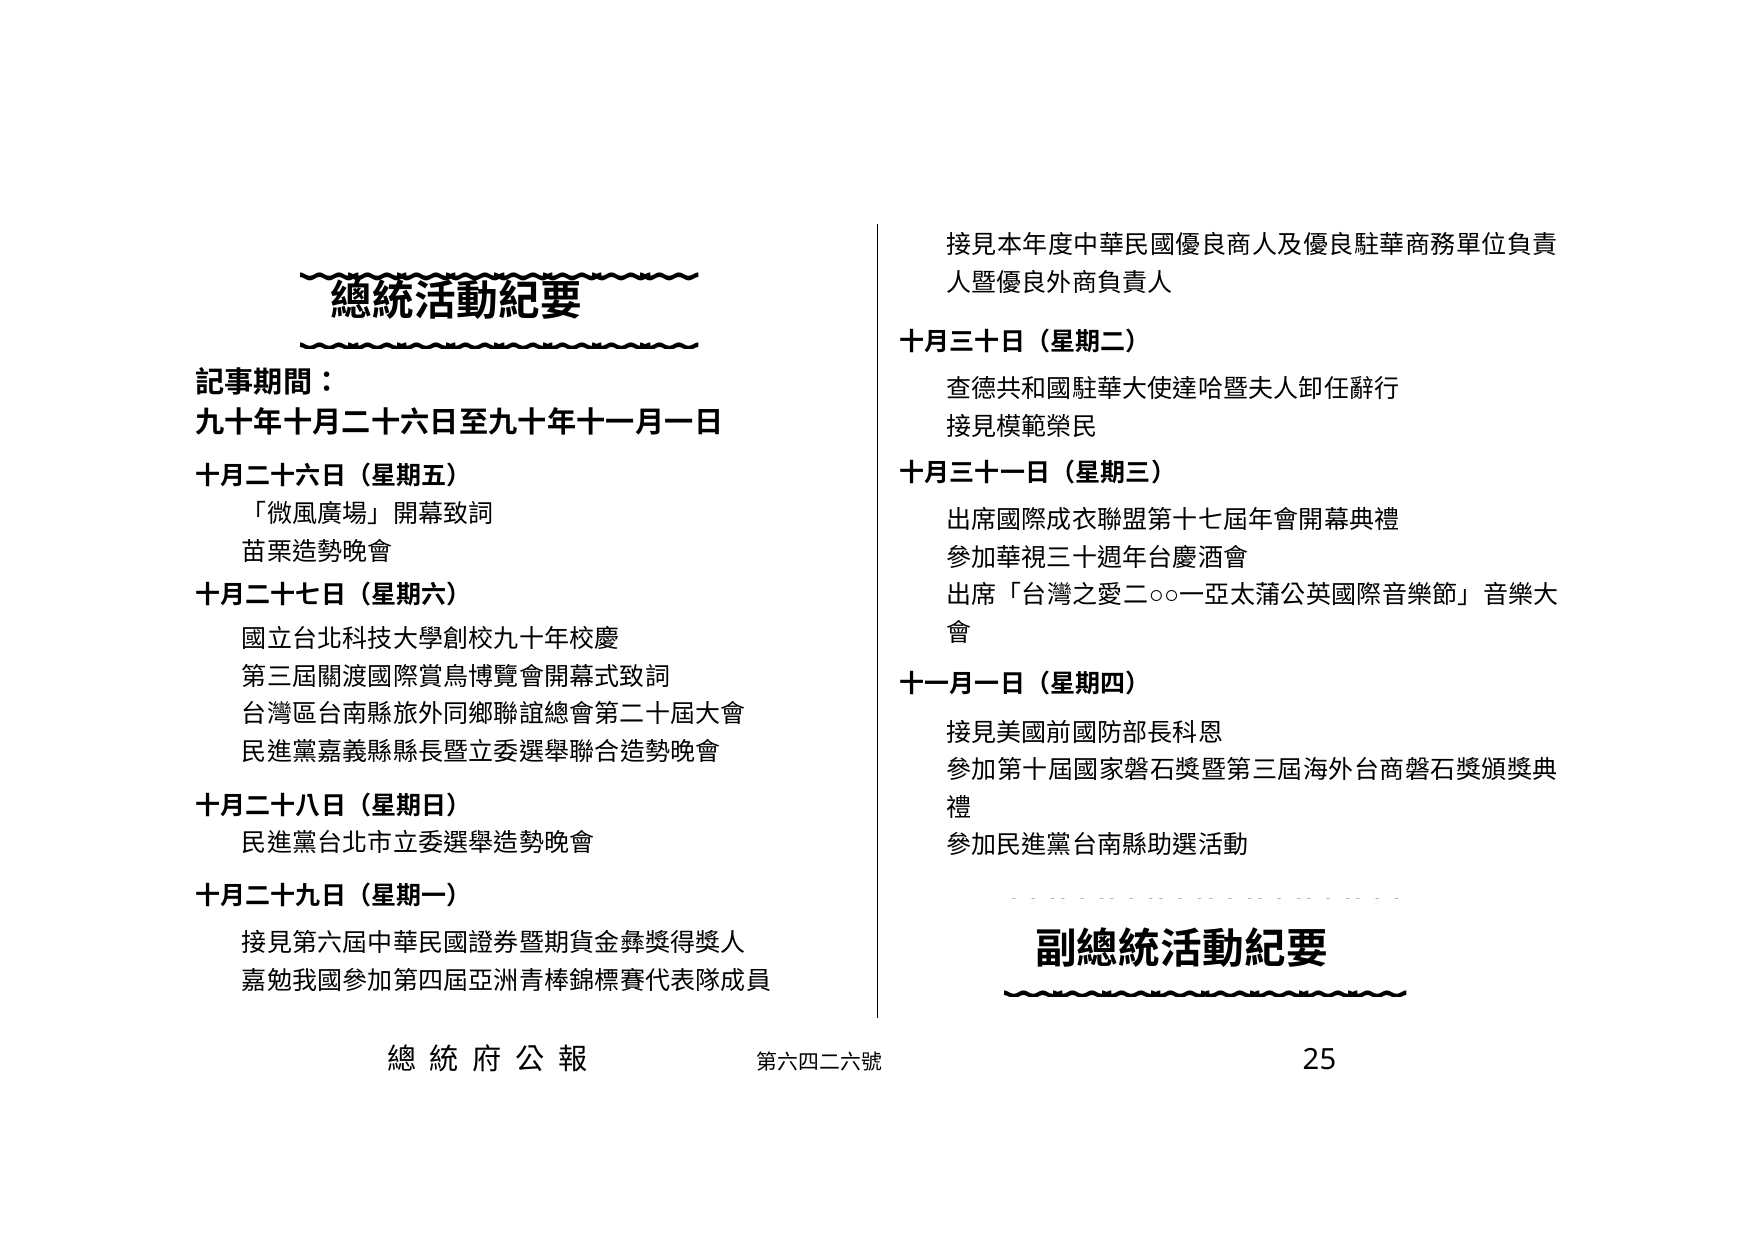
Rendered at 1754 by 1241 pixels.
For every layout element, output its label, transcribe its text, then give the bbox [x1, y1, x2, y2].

table_cell ﹏﹏﹏﹏﹏﹏﹏﹏﹏ [1001, 974, 1409, 997]
text 十月三十一日（星期三） [899, 453, 1559, 488]
text 十月三十日（星期二） [899, 322, 1559, 357]
text 接見美國前國防部長科恩 [946, 711, 1559, 749]
text 苗栗造勢晚會 [242, 530, 855, 567]
text 參加第十屆國家磐石獎暨第三屆海外台商磐石獎頒獎典禮 [946, 749, 1559, 824]
text 九十年十月二十六日至九十年十一月一日 [195, 401, 855, 440]
text 接見本年度中華民國優良商人及優良駐華商務單位負責人暨優良外商負責人 [946, 224, 1559, 299]
table_cell [192, 276, 297, 326]
text 查德共和國駐華大使達哈暨夫人卸任辭行 [946, 367, 1559, 405]
text 接見第六屆中華民國證券暨期貨金彝獎得獎人 [242, 922, 855, 959]
text 十一月一日（星期四） [899, 661, 1559, 701]
text 台灣區台南縣旅外同鄉聯誼總會第二十屆大會 [242, 692, 855, 730]
table_header ﹏﹏﹏﹏﹏﹏﹏﹏﹏ [1001, 899, 1409, 924]
table_cell [896, 974, 1001, 997]
text 十月二十八日（星期日） [195, 784, 855, 822]
text 嘉勉我國參加第四屆亞洲青棒錦標賽代表隊成員 [242, 959, 855, 997]
text 民進黨台北市立委選舉造勢晚會 [242, 822, 855, 859]
table_cell ﹏﹏﹏﹏﹏﹏﹏﹏ [297, 326, 705, 349]
text 國立台北科技大學創校九十年校慶 [242, 617, 855, 655]
text 出席「台灣之愛二○○一亞太蒲公英國際音樂節」音樂大會 [946, 574, 1559, 649]
text 十月二十九日（星期一） [195, 876, 855, 911]
text 出席國際成衣聯盟第十七屆年會開幕典禮 [946, 499, 1559, 536]
table_cell [896, 924, 1001, 974]
table_cell 副總統活動紀要 [1001, 924, 1409, 974]
text 「微風廣場」開幕致詞 [242, 492, 855, 530]
text 十月二十七日（星期六） [195, 574, 855, 611]
table_cell [192, 326, 297, 349]
table_header [896, 899, 1001, 924]
text 記事期間： [195, 361, 855, 401]
table_header ﹏﹏﹏﹏﹏﹏﹏﹏ [297, 251, 705, 276]
text 接見模範榮民 [946, 405, 1559, 442]
text 民進黨嘉義縣縣長暨立委選舉聯合造勢晚會 [242, 730, 855, 767]
text 十月二十六日（星期五） [195, 453, 855, 492]
text 參加華視三十週年台慶酒會 [946, 536, 1559, 574]
table_cell 總統活動紀要 [297, 276, 705, 326]
table_header [192, 251, 297, 276]
text 第三屆關渡國際賞鳥博覽會開幕式致詞 [242, 655, 855, 692]
text 參加民進黨台南縣助選活動 [946, 824, 1559, 861]
